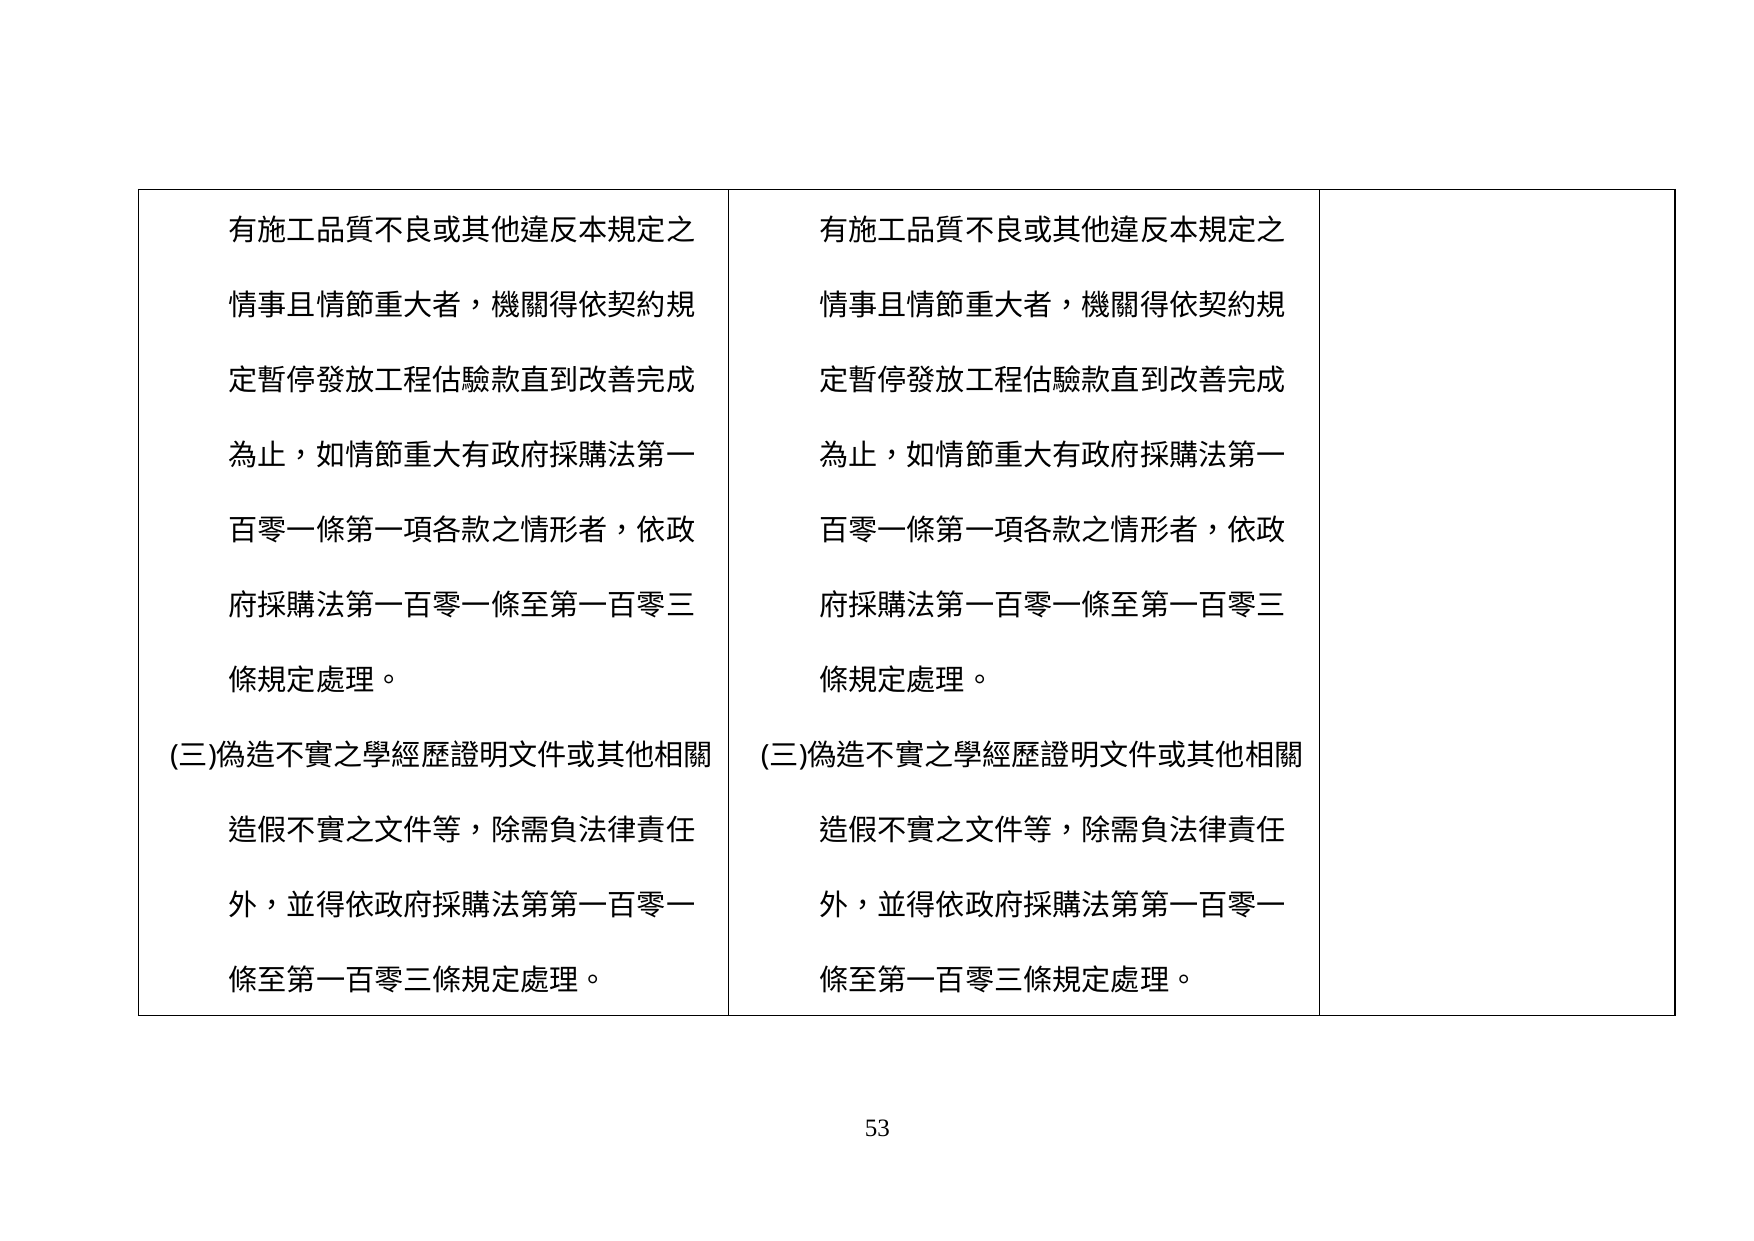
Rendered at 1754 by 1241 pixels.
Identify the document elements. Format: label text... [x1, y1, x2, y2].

table_cell [1320, 190, 1674, 1015]
table_cell 有施工品質不良或其他違反本規定之情事且情節重大者，機關得依契約規定暫停發放工程估驗款直到改善完成為止，如情節重大有政府採購法第一百零一條第一項各款之情形者，依政府採購法第一百零一條至第一百零三條規定處理。 (三)偽造不實之學經歷證明文件或其他相關造假不實之文件等，除需負法律責任外，並得依政府採購法第第一百零一條至第一百零三條規定處理。 [139, 190, 728, 1015]
table_cell 有施工品質不良或其他違反本規定之情事且情節重大者，機關得依契約規定暫停發放工程估驗款直到改善完成為止，如情節重大有政府採購法第一百零一條第一項各款之情形者，依政府採購法第一百零一條至第一百零三條規定處理。 (三)偽造不實之學經歷證明文件或其他相關造假不實之文件等，除需負法律責任外，並得依政府採購法第第一百零一條至第一百零三條規定處理。 [729, 190, 1319, 1015]
